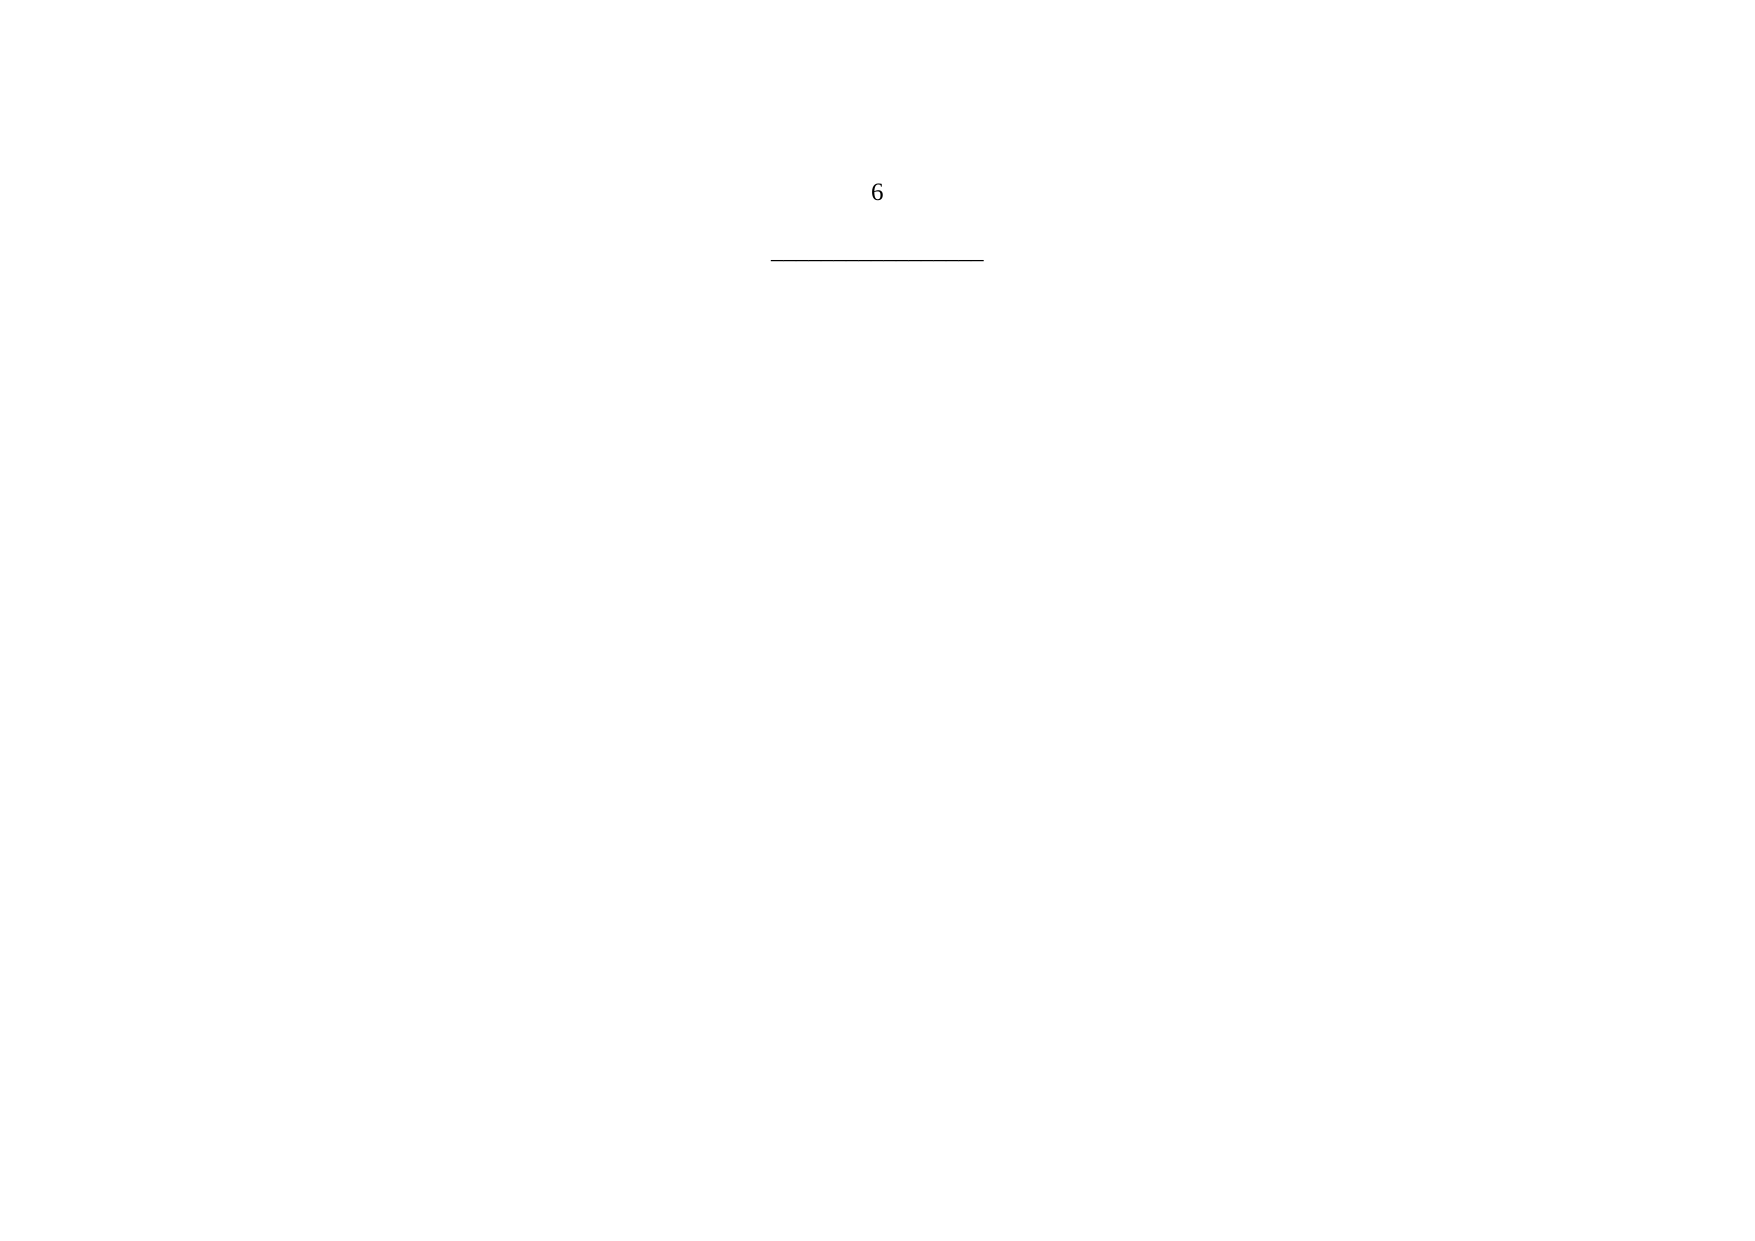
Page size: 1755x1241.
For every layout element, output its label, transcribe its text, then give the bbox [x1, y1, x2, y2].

text _________________ [118, 235, 1636, 263]
